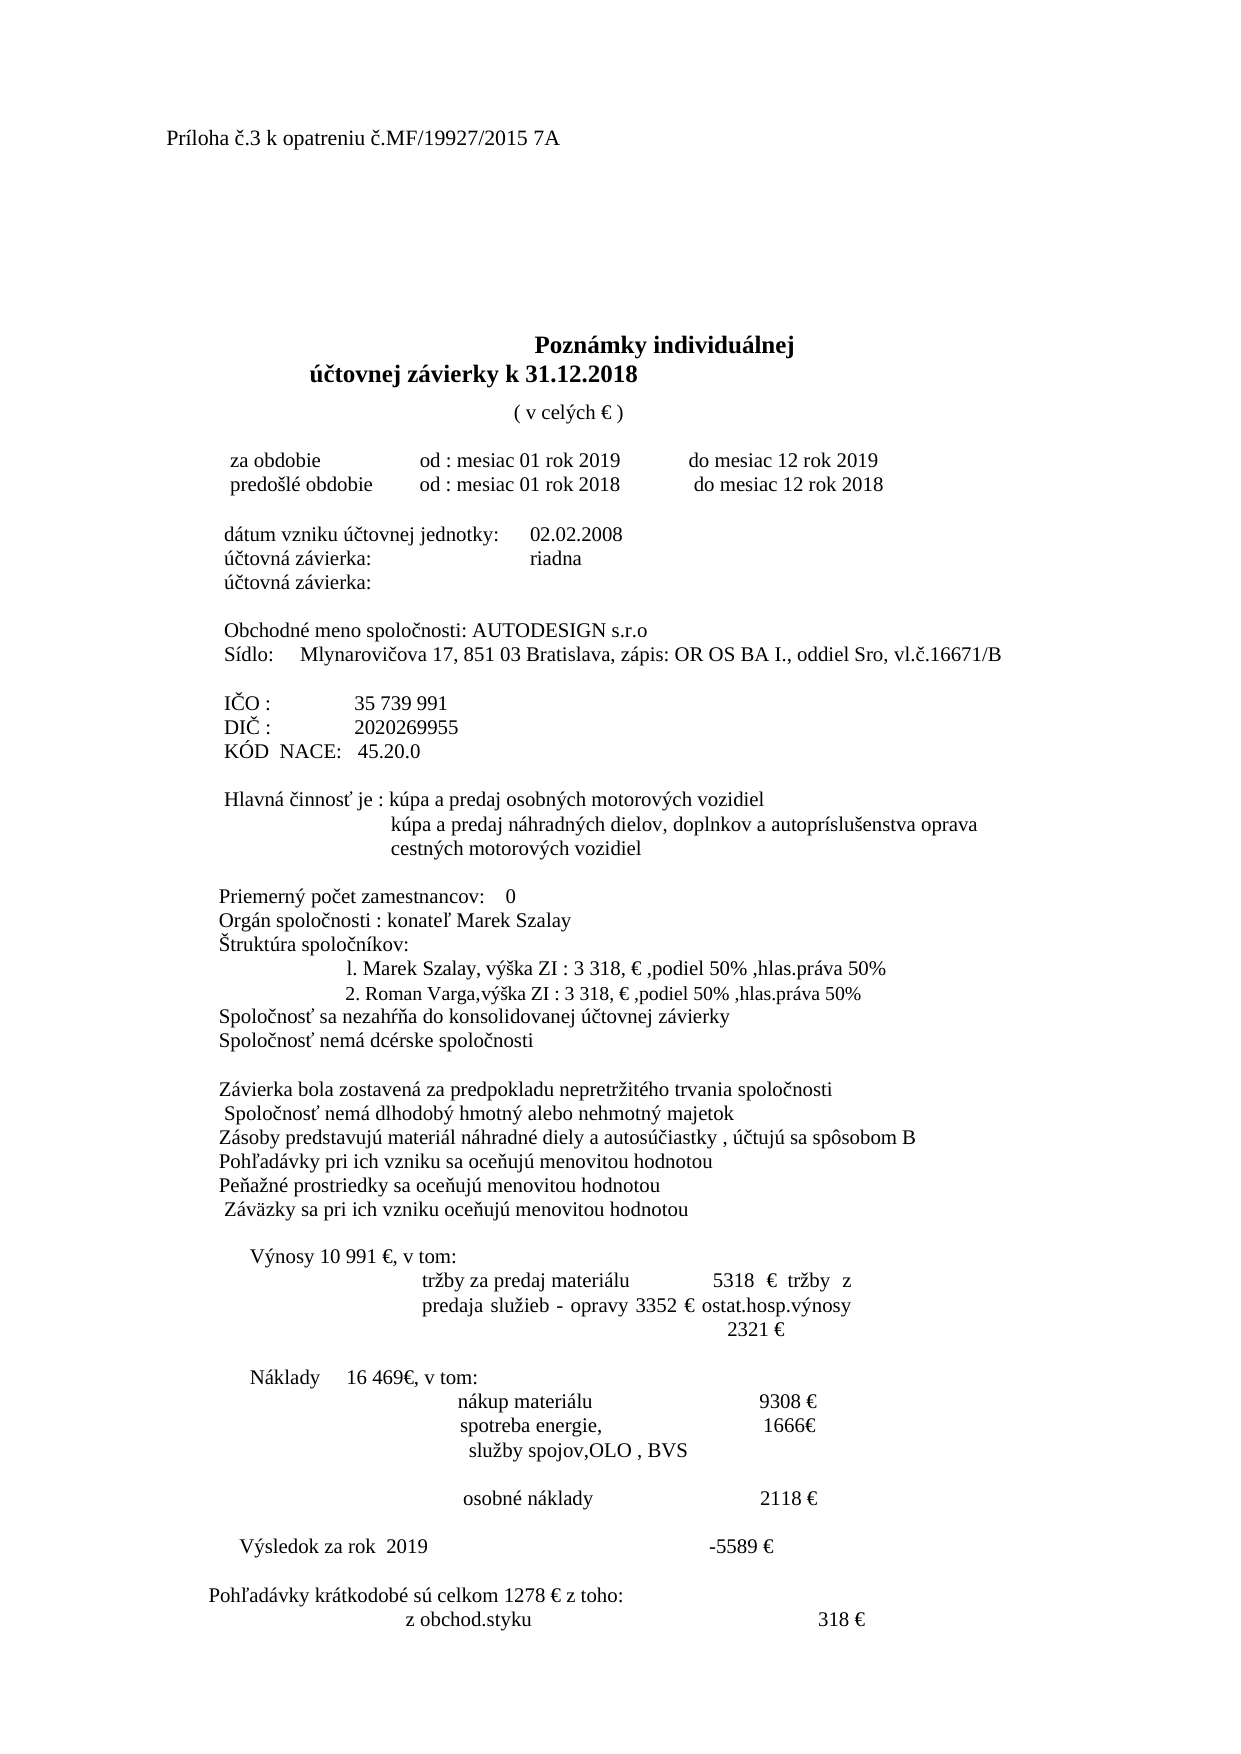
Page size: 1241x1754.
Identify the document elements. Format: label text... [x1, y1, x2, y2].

text Hlavná činnosť je : kúpa a predaj osobných motorových vozidiel [224, 787, 1122, 811]
text Zásoby predstavujú materiál náhradné diely a autosúčiastky , účtujú sa spôsobom B Pohľadávky pri ich vzniku sa oceňujú menovitou hodnotou [219, 1125, 1008, 1173]
table_header za obdobie [225, 450, 396, 474]
text Náklady 16 469€, v tom: [118, 1365, 609, 1389]
text KÓD NACE: 45.20.0 [224, 739, 1122, 763]
text ( v celých € ) [513, 400, 1122, 424]
text Obchodné meno spoločnosti: AUTODESIGN s.r.o [224, 618, 1122, 642]
text dátum vzniku účtovnej jednotky: 02.02.2008 účtovná závierka: riadna [224, 522, 690, 570]
text Spoločnosť nemá dcérske spoločnosti [219, 1028, 1122, 1052]
text Štruktúra spoločníkov: [219, 932, 1122, 956]
text Výnosy 10 991 €, v tom: [213, 1244, 1122, 1268]
text Záväzky sa pri ich vzniku oceňujú menovitou hodnotou [219, 1197, 796, 1221]
text l. Marek Szalay, výška ZI : 3 318, € ,podiel 50% ,hlas.práva 50% [218, 956, 1008, 980]
text osobné náklady 2118 € [158, 1486, 1122, 1510]
text kúpa a predaj náhradných dielov, doplnkov a autopríslušenstva oprava cestných motorových vozidiel [391, 811, 1008, 859]
table_cell od : mesiac 01 rok 2018 [396, 474, 649, 497]
text účtovná závierka: [224, 570, 1122, 594]
text z obchod.styku 318 € [118, 1607, 864, 1631]
table_header od : mesiac 01 rok 2019 [396, 450, 649, 474]
text nákup materiálu 9308 € [152, 1389, 1122, 1413]
text Pohľadávky krátkodobé sú celkom 1278 € z toho: [208, 1583, 1122, 1607]
text tržby za predaj materiálu 5318 € tržby z predaja služieb - opravy 3352 € ostat.hosp.výnosy 2321 € [422, 1268, 851, 1341]
title Poznámky individuálnej účtovnej závierky k 31.12.2018 [309, 330, 854, 388]
text IČO : 35 739 991 [224, 691, 1122, 715]
text Príloha č.3 k opatreniu č.MF/19927/2015 7A [118, 124, 608, 150]
text DIČ : 2020269955 [224, 715, 1122, 739]
text Spoločnosť sa nezahŕňa do konsolidovanej účtovnej závierky [219, 1004, 1122, 1028]
text služby spojov,OLO , BVS [118, 1438, 1122, 1462]
table_cell predošlé obdobie [225, 474, 396, 497]
text Sídlo: Mlynarovičova 17, 851 03 Bratislava, zápis: OR OS BA I., oddiel Sro, vl.č.16671/B [224, 642, 1122, 666]
table_header do mesiac 12 rok 2019 [649, 450, 888, 474]
text Priemerný počet zamestnancov: 0 [219, 884, 1122, 908]
text spotreba energie, 1666€ [153, 1413, 1122, 1437]
text Peňažné prostriedky sa oceňujú menovitou hodnotou [219, 1173, 796, 1197]
text 2. Roman Varga,výška ZI : 3 318, € ,podiel 50% ,hlas.práva 50% [118, 982, 1122, 1004]
text Výsledok za rok 2019 -5589 € [218, 1534, 1122, 1558]
table_cell do mesiac 12 rok 2018 [649, 474, 888, 497]
text Spoločnosť nemá dlhodobý hmotný alebo nehmotný majetok [219, 1101, 899, 1125]
text Závierka bola zostavená za predpokladu nepretržitého trvania spoločnosti [219, 1077, 899, 1101]
text Orgán spoločnosti : konateľ Marek Szalay [219, 908, 1122, 932]
